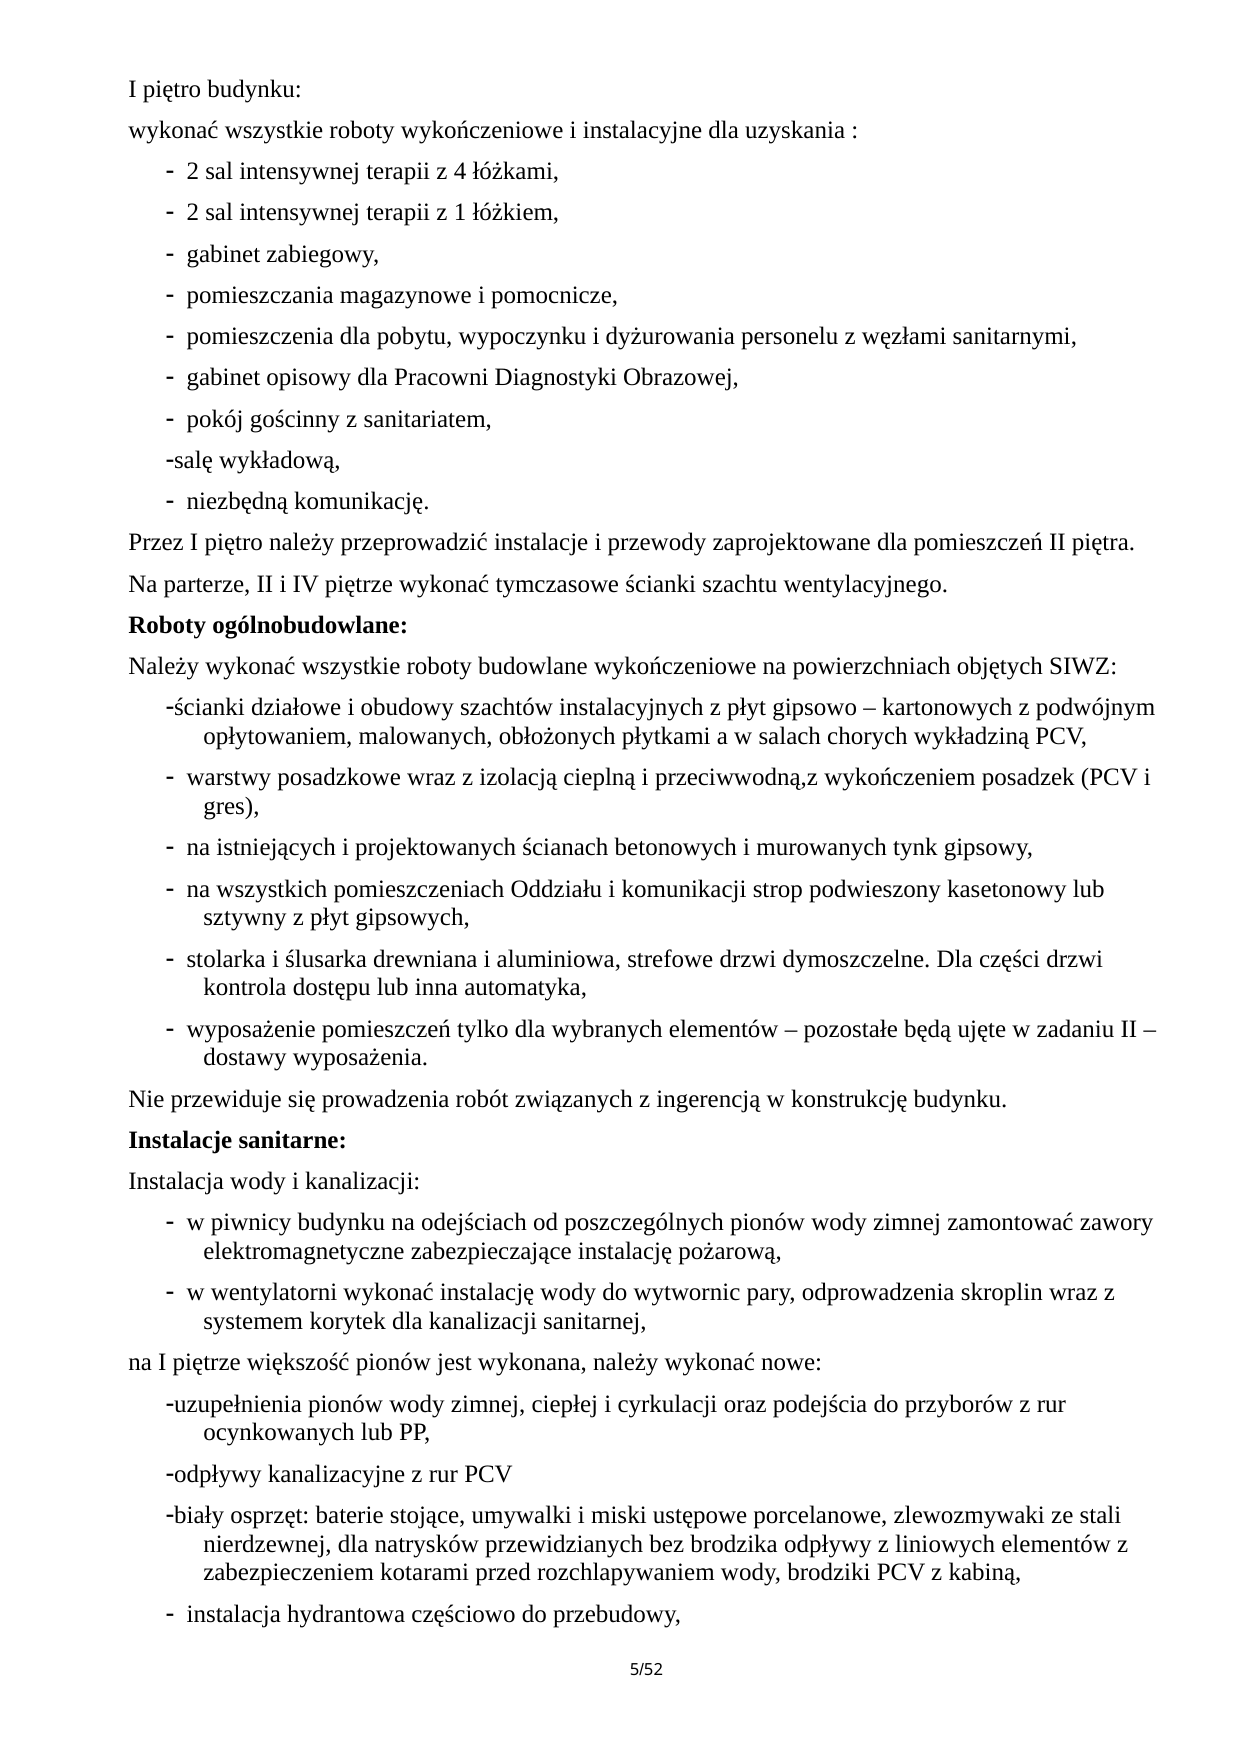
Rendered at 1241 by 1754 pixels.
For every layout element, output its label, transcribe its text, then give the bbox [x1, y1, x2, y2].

text uzupełnienia pionów wody zimnej, ciepłej i cyrkulacji oraz podejścia do przyborów z rur ocynkowanych lub PP, [166, 1389, 1164, 1446]
text ścianki działowe i obudowy szachtów instalacyjnych z płyt gipsowo – kartonowych z podwójnym opłytowaniem, malowanych, obłożonych płytkami a w salach chorych wykładziną PCV, [166, 692, 1164, 750]
text Przez I piętro należy przeprowadzić instalacje i przewody zaprojektowane dla pomieszczeń II piętra. [128, 527, 1164, 556]
text gabinet zabiegowy, [166, 239, 1164, 267]
text biały osprzęt: baterie stojące, umywalki i miski ustępowe porcelanowe, zlewozmywaki ze stali nierdzewnej, dla natrysków przewidzianych bez brodzika odpływy z liniowych elementów z zabezpieczeniem kotarami przed rozchlapywaniem wody, brodziki PCV z kabiną, [166, 1500, 1164, 1586]
text Na parterze, II i IV piętrze wykonać tymczasowe ścianki szachtu wentylacyjnego. [128, 569, 1164, 597]
text instalacja hydrantowa częściowo do przebudowy, [166, 1599, 1164, 1627]
text 2 sal intensywnej terapii z 4 łóżkami, [166, 156, 1164, 185]
text wyposażenie pomieszczeń tylko dla wybranych elementów – pozostałe będą ujęte w zadaniu II – dostawy wyposażenia. [166, 1014, 1164, 1071]
text Należy wykonać wszystkie roboty budowlane wykończeniowe na powierzchniach objętych SIWZ: [128, 651, 1164, 680]
text na I piętrze większość pionów jest wykonana, należy wykonać nowe: [128, 1347, 1164, 1376]
text w piwnicy budynku na odejściach od poszczególnych pionów wody zimnej zamontować zawory elektromagnetyczne zabezpieczające instalację pożarową, [166, 1207, 1164, 1265]
text 2 sal intensywnej terapii z 1 łóżkiem, [166, 197, 1164, 226]
text pokój gościnny z sanitariatem, [166, 404, 1164, 432]
text pomieszczania magazynowe i pomocnicze, [166, 280, 1164, 309]
text w wentylatorni wykonać instalację wody do wytwornic pary, odprowadzenia skroplin wraz z systemem korytek dla kanalizacji sanitarnej, [166, 1277, 1164, 1335]
text na wszystkich pomieszczeniach Oddziału i komunikacji strop podwieszony kasetonowy lub sztywny z płyt gipsowych, [166, 874, 1164, 931]
text gabinet opisowy dla Pracowni Diagnostyki Obrazowej, [166, 362, 1164, 391]
text odpływy kanalizacyjne z rur PCV [166, 1459, 1164, 1487]
text Instalacje sanitarne: [128, 1125, 1164, 1154]
text warstwy posadzkowe wraz z izolacją cieplną i przeciwwodną,z wykończeniem posadzek (PCV i gres), [166, 762, 1164, 820]
text salę wykładową, [166, 445, 1164, 474]
text pomieszczenia dla pobytu, wypoczynku i dyżurowania personelu z węzłami sanitarnymi, [166, 321, 1164, 350]
text na istniejących i projektowanych ścianach betonowych i murowanych tynk gipsowy, [166, 832, 1164, 861]
text niezbędną komunikację. [166, 486, 1164, 515]
text Instalacja wody i kanalizacji: [128, 1166, 1164, 1195]
text wykonać wszystkie roboty wykończeniowe i instalacyjne dla uzyskania : [128, 115, 1164, 144]
text Roboty ogólnobudowlane: [128, 610, 1164, 639]
text Nie przewiduje się prowadzenia robót związanych z ingerencją w konstrukcję budynku. [128, 1084, 1164, 1112]
text stolarka i ślusarka drewniana i aluminiowa, strefowe drzwi dymoszczelne. Dla części drzwi kontrola dostępu lub inna automatyka, [166, 944, 1164, 1001]
text I piętro budynku: [128, 74, 1164, 102]
